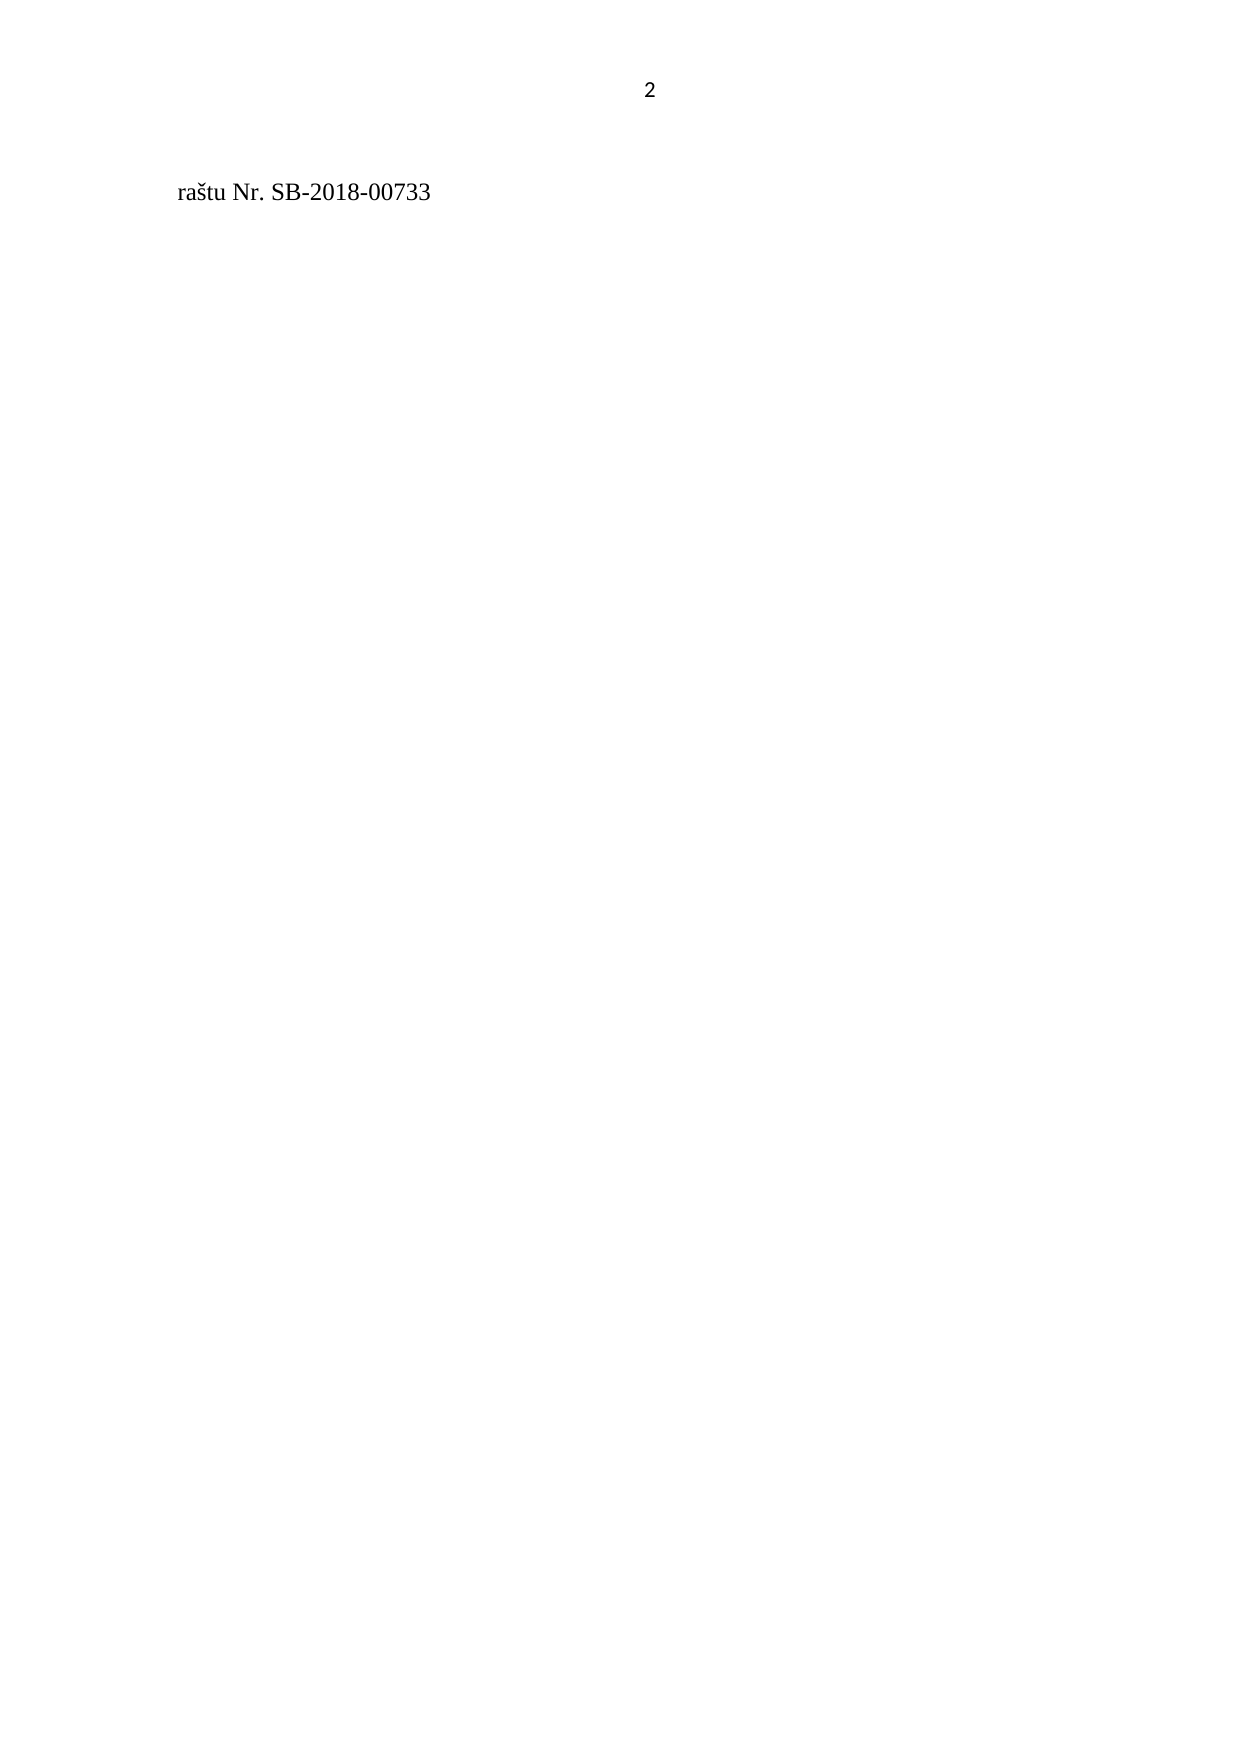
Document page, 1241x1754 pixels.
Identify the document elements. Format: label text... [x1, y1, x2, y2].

text raštu Nr. SB-2018-00733 [177, 177, 1122, 206]
